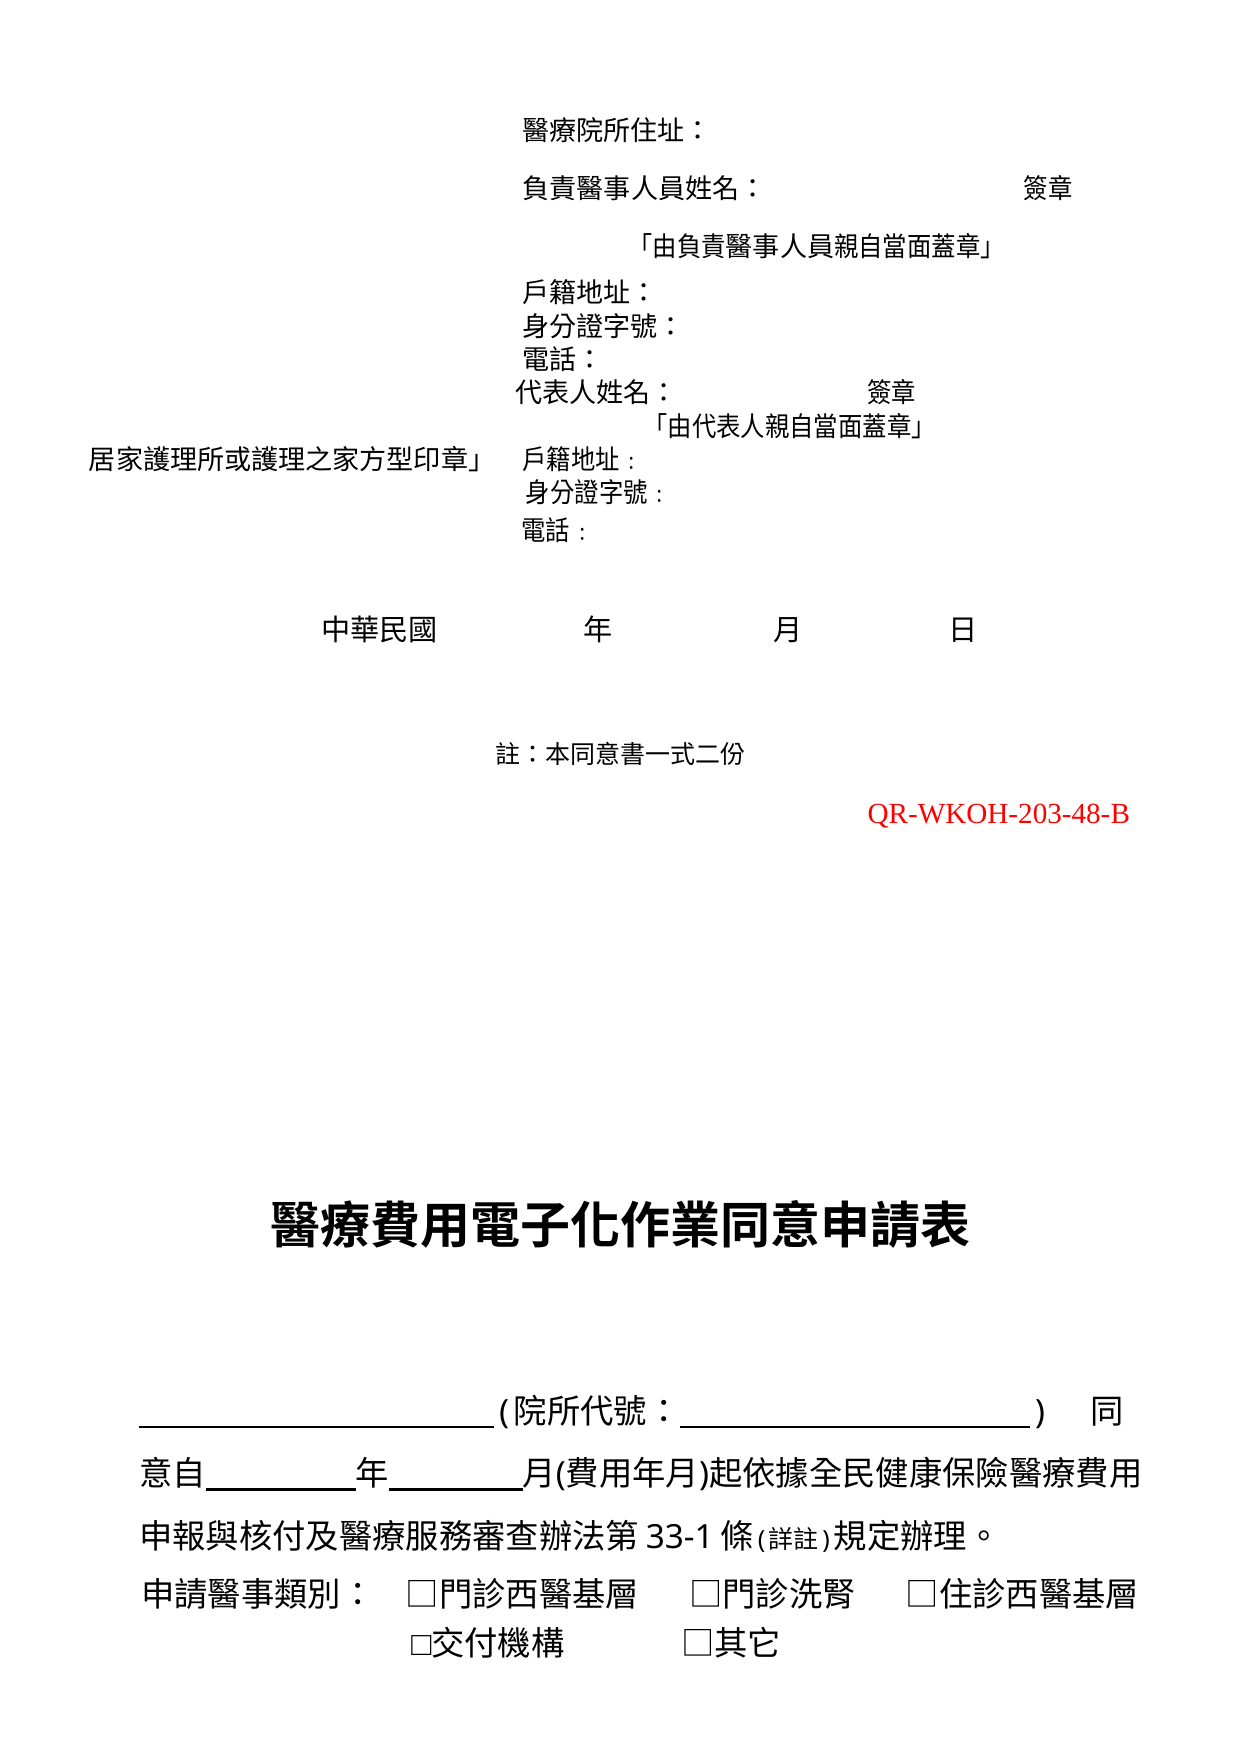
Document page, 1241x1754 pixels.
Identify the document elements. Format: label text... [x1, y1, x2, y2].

text 居家護理所或護理之家方型印章」 戶籍地址﹕ [89, 443, 1152, 476]
text 負責醫事人員姓名： 簽章 [89, 172, 1152, 205]
text 身分證字號﹕ [107, 476, 1152, 509]
text □交付機構 □其它 [141, 1616, 1146, 1665]
text 中華民國 年 月 日 [89, 606, 1152, 648]
text 戶籍地址： [89, 276, 1152, 309]
text 電話： [89, 343, 1152, 376]
text 代表人姓名： 簽章 [89, 376, 1152, 409]
text ｢由代表人親自當面蓋章｣ [89, 409, 1152, 443]
text 註：本同意書一式二份 [89, 711, 1152, 773]
text (院所代號： ) 同意自 年 月(費用年月)起依據全民健康保險醫療費用申報與核付及醫療服務審查辦法第33-1條(詳註)規定辦理。 [139, 1367, 1152, 1554]
text 醫療院所住址： [89, 113, 1152, 147]
text 申請醫事類別： □門診西醫基層 □門診洗腎 □住診西醫基層 [141, 1568, 1146, 1616]
text 醫療費用電子化作業同意申請表 [89, 1148, 1152, 1273]
text 身分證字號： [89, 309, 1152, 343]
text 電話﹕ [89, 509, 1152, 548]
text QR-WKOH-203-48-B [867, 796, 1140, 830]
text ｢由負責醫事人員親自當面蓋章｣ [89, 230, 1152, 263]
